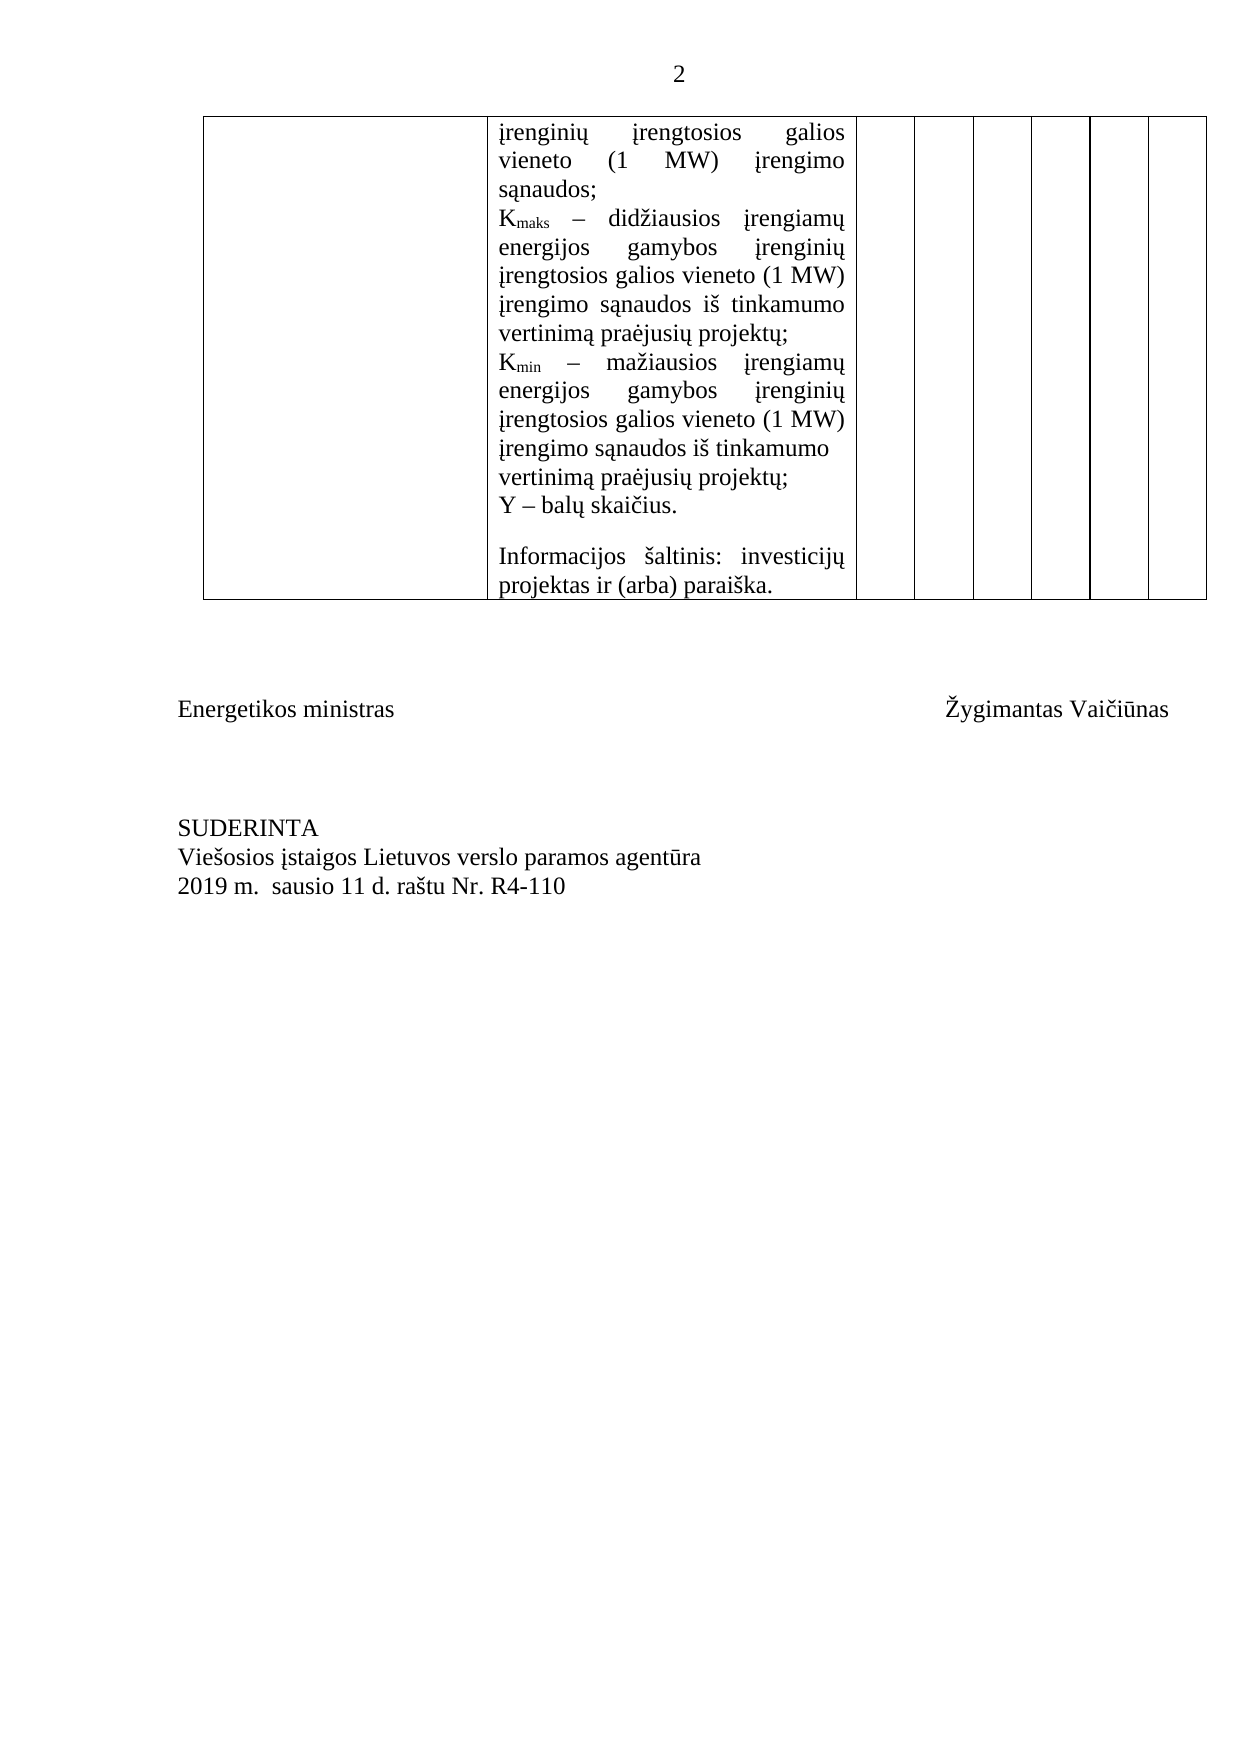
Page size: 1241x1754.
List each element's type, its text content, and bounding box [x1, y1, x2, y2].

table_header [974, 117, 1031, 598]
table_header [204, 117, 487, 598]
table_header [857, 117, 914, 598]
table_header [1032, 117, 1089, 598]
table_header [915, 117, 973, 598]
text Energetikos ministras Žygimantas Vaičiūnas [177, 694, 1181, 723]
table_header įrenginių įrengtosios galios vieneto (1 MW) įrengimo sąnaudos; Kmaks – didžiausios įrengiamų energijos gamybos įrenginių įrengtosios galios vieneto (1 MW) įrengimo sąnaudos iš tinkamumo vertinimą praėjusių projektų; Kmin – mažiausios įrengiamų energijos gamybos įrenginių įrengtosios galios vieneto (1 MW) įrengimo sąnaudos iš tinkamumo vertinimą praėjusių projektų; Y – balų skaičius. Informacijos šaltinis: investicijų projektas ir (arba) paraiška. [488, 117, 856, 598]
table_header [1149, 117, 1206, 598]
text 2019 m. sausio 11 d. raštu Nr. R4-110 [177, 871, 1181, 900]
table_header [1091, 117, 1148, 598]
text Viešosios įstaigos Lietuvos verslo paramos agentūra [177, 842, 1181, 871]
text SUDERINTA [177, 813, 1181, 842]
